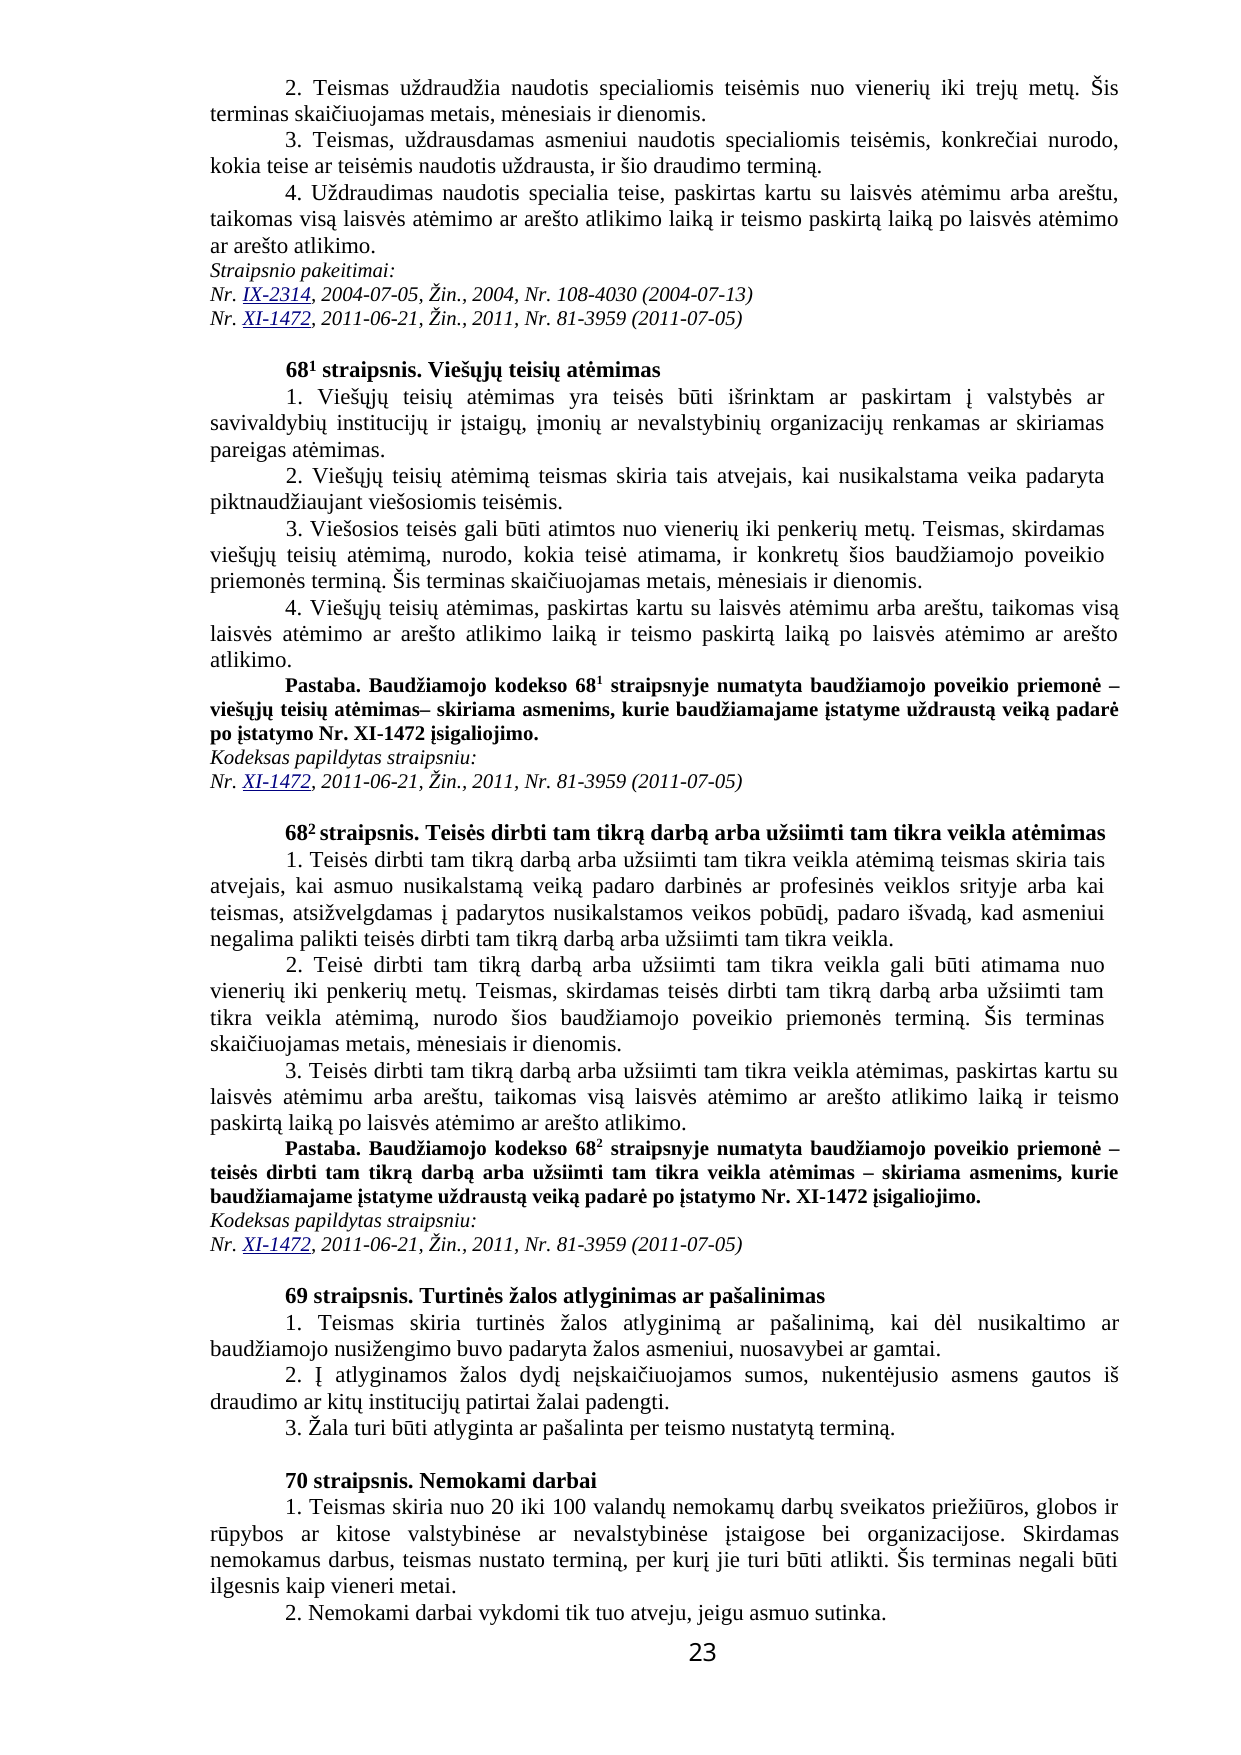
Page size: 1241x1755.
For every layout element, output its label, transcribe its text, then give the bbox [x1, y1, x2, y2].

text 4. Uždraudimas naudotis specialia teise, paskirtas kartu su laisvės atėmimu arba areštu, taikomas visą laisvės atėmimo ar arešto atlikimo laiką ir teismo paskirtą laiką po laisvės atėmimo ar arešto atlikimo. [210, 179, 1120, 258]
text 70 straipsnis. Nemokami darbai [210, 1467, 1120, 1493]
text Kodeksas papildytas straipsniu: [210, 745, 1120, 769]
text Straipsnio pakeitimai: [210, 258, 1120, 282]
text Pastaba. Baudžiamojo kodekso 682 straipsnyje numatyta baudžiamojo poveikio priemonė – teisės dirbti tam tikrą darbą arba užsiimti tam tikra veikla atėmimas – skiriama asmenims, kurie baudžiamajame įstatyme uždraustą veiką padarė po įstatymo Nr. XI-1472 įsigaliojimo. [210, 1136, 1120, 1208]
text 1. Viešųjų teisių atėmimas yra teisės būti išrinktam ar paskirtam į valstybės ar savivaldybių institucijų ir įstaigų, įmonių ar nevalstybinių organizacijų renkamas ar skiriamas pareigas atėmimas. [210, 383, 1106, 462]
text 1. Teismas skiria turtinės žalos atlyginimą ar pašalinimą, kai dėl nusikaltimo ar baudžiamojo nusižengimo buvo padaryta žalos asmeniui, nuosavybei ar gamtai. [210, 1309, 1120, 1361]
text Kodeksas papildytas straipsniu: [210, 1208, 1120, 1232]
text Nr. XI-1472, 2011-06-21, Žin., 2011, Nr. 81-3959 (2011-07-05) [210, 769, 1120, 793]
text 4. Viešųjų teisių atėmimas, paskirtas kartu su laisvės atėmimu arba areštu, taikomas visą laisvės atėmimo ar arešto atlikimo laiką ir teismo paskirtą laiką po laisvės atėmimo ar arešto atlikimo. [210, 594, 1120, 673]
text 69 straipsnis. Turtinės žalos atlyginimas ar pašalinimas [210, 1282, 1120, 1309]
text 1. Teisės dirbti tam tikrą darbą arba užsiimti tam tikra veikla atėmimą teismas skiria tais atvejais, kai asmuo nusikalstamą veiką padaro darbinės ar profesinės veiklos srityje arba kai teismas, atsižvelgdamas į padarytos nusikalstamos veikos pobūdį, padaro išvadą, kad asmeniui negalima palikti teisės dirbti tam tikrą darbą arba užsiimti tam tikra veikla. [210, 846, 1106, 951]
text 2. Nemokami darbai vykdomi tik tuo atveju, jeigu asmuo sutinka. [210, 1599, 1120, 1625]
text 3. Viešosios teisės gali būti atimtos nuo vienerių iki penkerių metų. Teismas, skirdamas viešųjų teisių atėmimą, nurodo, kokia teisė atimama, ir konkretų šios baudžiamojo poveikio priemonės terminą. Šis terminas skaičiuojamas metais, mėnesiais ir dienomis. [210, 515, 1106, 594]
text 681 straipsnis. Viešųjų teisių atėmimas [210, 357, 1106, 383]
text 2. Teismas uždraudžia naudotis specialiomis teisėmis nuo vienerių iki trejų metų. Šis terminas skaičiuojamas metais, mėnesiais ir dienomis. [210, 73, 1120, 126]
text Nr. XI-1472, 2011-06-21, Žin., 2011, Nr. 81-3959 (2011-07-05) [210, 1232, 1120, 1256]
text 3. Teisės dirbti tam tikrą darbą arba užsiimti tam tikra veikla atėmimas, paskirtas kartu su laisvės atėmimu arba areštu, taikomas visą laisvės atėmimo ar arešto atlikimo laiką ir teismo paskirtą laiką po laisvės atėmimo ar arešto atlikimo. [210, 1057, 1120, 1136]
text 2. Viešųjų teisių atėmimą teismas skiria tais atvejais, kai nusikalstama veika padaryta piktnaudžiaujant viešosiomis teisėmis. [210, 462, 1106, 515]
text Nr. IX-2314, 2004-07-05, Žin., 2004, Nr. 108-4030 (2004-07-13) [210, 282, 1120, 306]
text 2. Į atlyginamos žalos dydį neįskaičiuojamos sumos, nukentėjusio asmens gautos iš draudimo ar kitų institucijų patirtai žalai padengti. [210, 1361, 1120, 1414]
text 3. Teismas, uždrausdamas asmeniui naudotis specialiomis teisėmis, konkrečiai nurodo, kokia teise ar teisėmis naudotis uždrausta, ir šio draudimo terminą. [210, 126, 1120, 179]
text 1. Teismas skiria nuo 20 iki 100 valandų nemokamų darbų sveikatos priežiūros, globos ir rūpybos ar kitose valstybinėse ar nevalstybinėse įstaigose bei organizacijose. Skirdamas nemokamus darbus, teismas nustato terminą, per kurį jie turi būti atlikti. Šis terminas negali būti ilgesnis kaip vieneri metai. [210, 1493, 1120, 1599]
text 682 straipsnis. Teisės dirbti tam tikrą darbą arba užsiimti tam tikra veikla atėmimas [285, 819, 1120, 846]
text 3. Žala turi būti atlyginta ar pašalinta per teismo nustatytą terminą. [210, 1414, 1120, 1441]
text Pastaba. Baudžiamojo kodekso 681 straipsnyje numatyta baudžiamojo poveikio priemonė – viešųjų teisių atėmimas– skiriama asmenims, kurie baudžiamajame įstatyme uždraustą veiką padarė po įstatymo Nr. XI-1472 įsigaliojimo. [210, 673, 1120, 745]
text Nr. XI-1472, 2011-06-21, Žin., 2011, Nr. 81-3959 (2011-07-05) [210, 306, 1120, 330]
text 2. Teisė dirbti tam tikrą darbą arba užsiimti tam tikra veikla gali būti atimama nuo vienerių iki penkerių metų. Teismas, skirdamas teisės dirbti tam tikrą darbą arba užsiimti tam tikra veikla atėmimą, nurodo šios baudžiamojo poveikio priemonės terminą. Šis terminas skaičiuojamas metais, mėnesiais ir dienomis. [210, 951, 1106, 1057]
